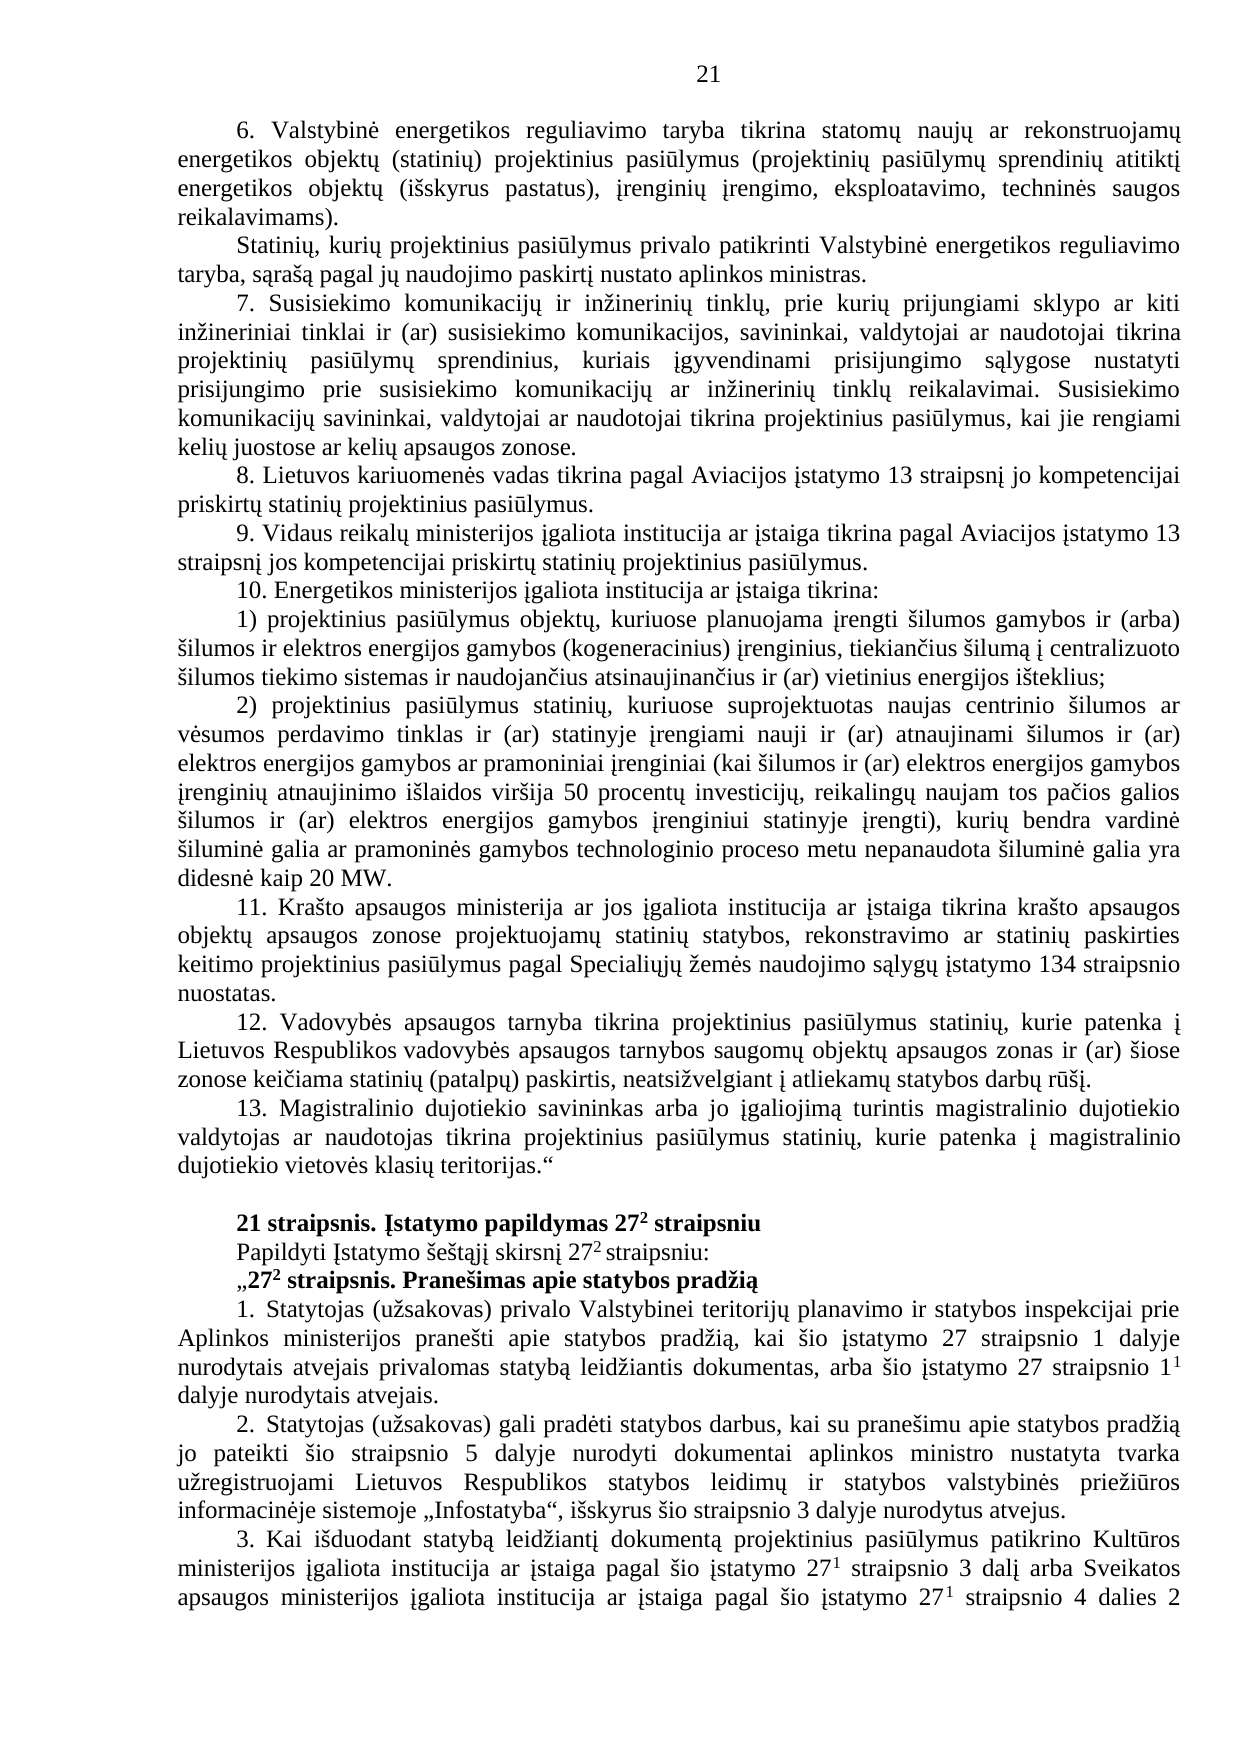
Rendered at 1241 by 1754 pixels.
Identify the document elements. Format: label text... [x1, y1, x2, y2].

text 21 straipsnis. Įstatymo papildymas 272 straipsniu [177, 1208, 1181, 1237]
text 9. Vidaus reikalų ministerijos įgaliota institucija ar įstaiga tikrina pagal Aviacijos įstatymo 13 straipsnį jos kompetencijai priskirtų statinių projektinius pasiūlymus. [177, 518, 1181, 575]
text 2. Statytojas (užsakovas) gali pradėti statybos darbus, kai su pranešimu apie statybos pradžią jo pateikti šio straipsnio 5 dalyje nurodyti dokumentai aplinkos ministro nustatyta tvarka užregistruojami Lietuvos Respublikos statybos leidimų ir statybos valstybinės priežiūros informacinėje sistemoje „Infostatyba“, išskyrus šio straipsnio 3 dalyje nurodytus atvejus. [177, 1409, 1181, 1524]
text 8. Lietuvos kariuomenės vadas tikrina pagal Aviacijos įstatymo 13 straipsnį jo kompetencijai priskirtų statinių projektinius pasiūlymus. [177, 460, 1181, 518]
text 6. Valstybinė energetikos reguliavimo taryba tikrina statomų naujų ar rekonstruojamų energetikos objektų (statinių) projektinius pasiūlymus (projektinių pasiūlymų sprendinių atitiktį energetikos objektų (išskyrus pastatus), įrenginių įrengimo, eksploatavimo, techninės saugos reikalavimams). [177, 115, 1181, 230]
text 3. Kai išduodant statybą leidžiantį dokumentą projektinius pasiūlymus patikrino Kultūros ministerijos įgaliota institucija ar įstaiga pagal šio įstatymo 271 straipsnio 3 dalį arba Sveikatos apsaugos ministerijos įgaliota institucija ar įstaiga pagal šio įstatymo 271 straipsnio 4 dalies 2 [177, 1524, 1181, 1610]
text 7. Susisiekimo komunikacijų ir inžinerinių tinklų, prie kurių prijungiami sklypo ar kiti inžineriniai tinklai ir (ar) susisiekimo komunikacijos, savininkai, valdytojai ar naudotojai tikrina projektinių pasiūlymų sprendinius, kuriais įgyvendinami prisijungimo sąlygose nustatyti prisijungimo prie susisiekimo komunikacijų ar inžinerinių tinklų reikalavimai. Susisiekimo komunikacijų savininkai, valdytojai ar naudotojai tikrina projektinius pasiūlymus, kai jie rengiami kelių juostose ar kelių apsaugos zonose. [177, 288, 1181, 460]
text 13. Magistralinio dujotiekio savininkas arba jo įgaliojimą turintis magistralinio dujotiekio valdytojas ar naudotojas tikrina projektinius pasiūlymus statinių, kurie patenka į magistralinio dujotiekio vietovės klasių teritorijas.“ [177, 1093, 1181, 1179]
text 1. Statytojas (užsakovas) privalo Valstybinei teritorijų planavimo ir statybos inspekcijai prie Aplinkos ministerijos pranešti apie statybos pradžią, kai šio įstatymo 27 straipsnio 1 dalyje nurodytais atvejais privalomas statybą leidžiantis dokumentas, arba šio įstatymo 27 straipsnio 11 dalyje nurodytais atvejais. [177, 1294, 1181, 1409]
text 1) projektinius pasiūlymus objektų, kuriuose planuojama įrengti šilumos gamybos ir (arba) šilumos ir elektros energijos gamybos (kogeneracinius) įrenginius, tiekiančius šilumą į centralizuoto šilumos tiekimo sistemas ir naudojančius atsinaujinančius ir (ar) vietinius energijos išteklius; [177, 604, 1181, 690]
text 10. Energetikos ministerijos įgaliota institucija ar įstaiga tikrina: [177, 575, 1181, 604]
text 12. Vadovybės apsaugos tarnyba tikrina projektinius pasiūlymus statinių, kurie patenka į Lietuvos Respublikos vadovybės apsaugos tarnybos saugomų objektų apsaugos zonas ir (ar) šiose zonose keičiama statinių (patalpų) paskirtis, neatsižvelgiant į atliekamų statybos darbų rūšį. [177, 1007, 1181, 1093]
text Papildyti Įstatymo šeštąjį skirsnį 272 straipsniu: [177, 1237, 1181, 1265]
text Statinių, kurių projektinius pasiūlymus privalo patikrinti Valstybinė energetikos reguliavimo taryba, sąrašą pagal jų naudojimo paskirtį nustato aplinkos ministras. [177, 230, 1181, 288]
text 11. Krašto apsaugos ministerija ar jos įgaliota institucija ar įstaiga tikrina krašto apsaugos objektų apsaugos zonose projektuojamų statinių statybos, rekonstravimo ar statinių paskirties keitimo projektinius pasiūlymus pagal Specialiųjų žemės naudojimo sąlygų įstatymo 134 straipsnio nuostatas. [177, 892, 1181, 1007]
text 2) projektinius pasiūlymus statinių, kuriuose suprojektuotas naujas centrinio šilumos ar vėsumos perdavimo tinklas ir (ar) statinyje įrengiami nauji ir (ar) atnaujinami šilumos ir (ar) elektros energijos gamybos ar pramoniniai įrenginiai (kai šilumos ir (ar) elektros energijos gamybos įrenginių atnaujinimo išlaidos viršija 50 procentų investicijų, reikalingų naujam tos pačios galios šilumos ir (ar) elektros energijos gamybos įrenginiui statinyje įrengti), kurių bendra vardinė šiluminė galia ar pramoninės gamybos technologinio proceso metu nepanaudota šiluminė galia yra didesnė kaip 20 MW. [177, 690, 1181, 892]
text „272 straipsnis. Pranešimas apie statybos pradžią [177, 1265, 1181, 1294]
